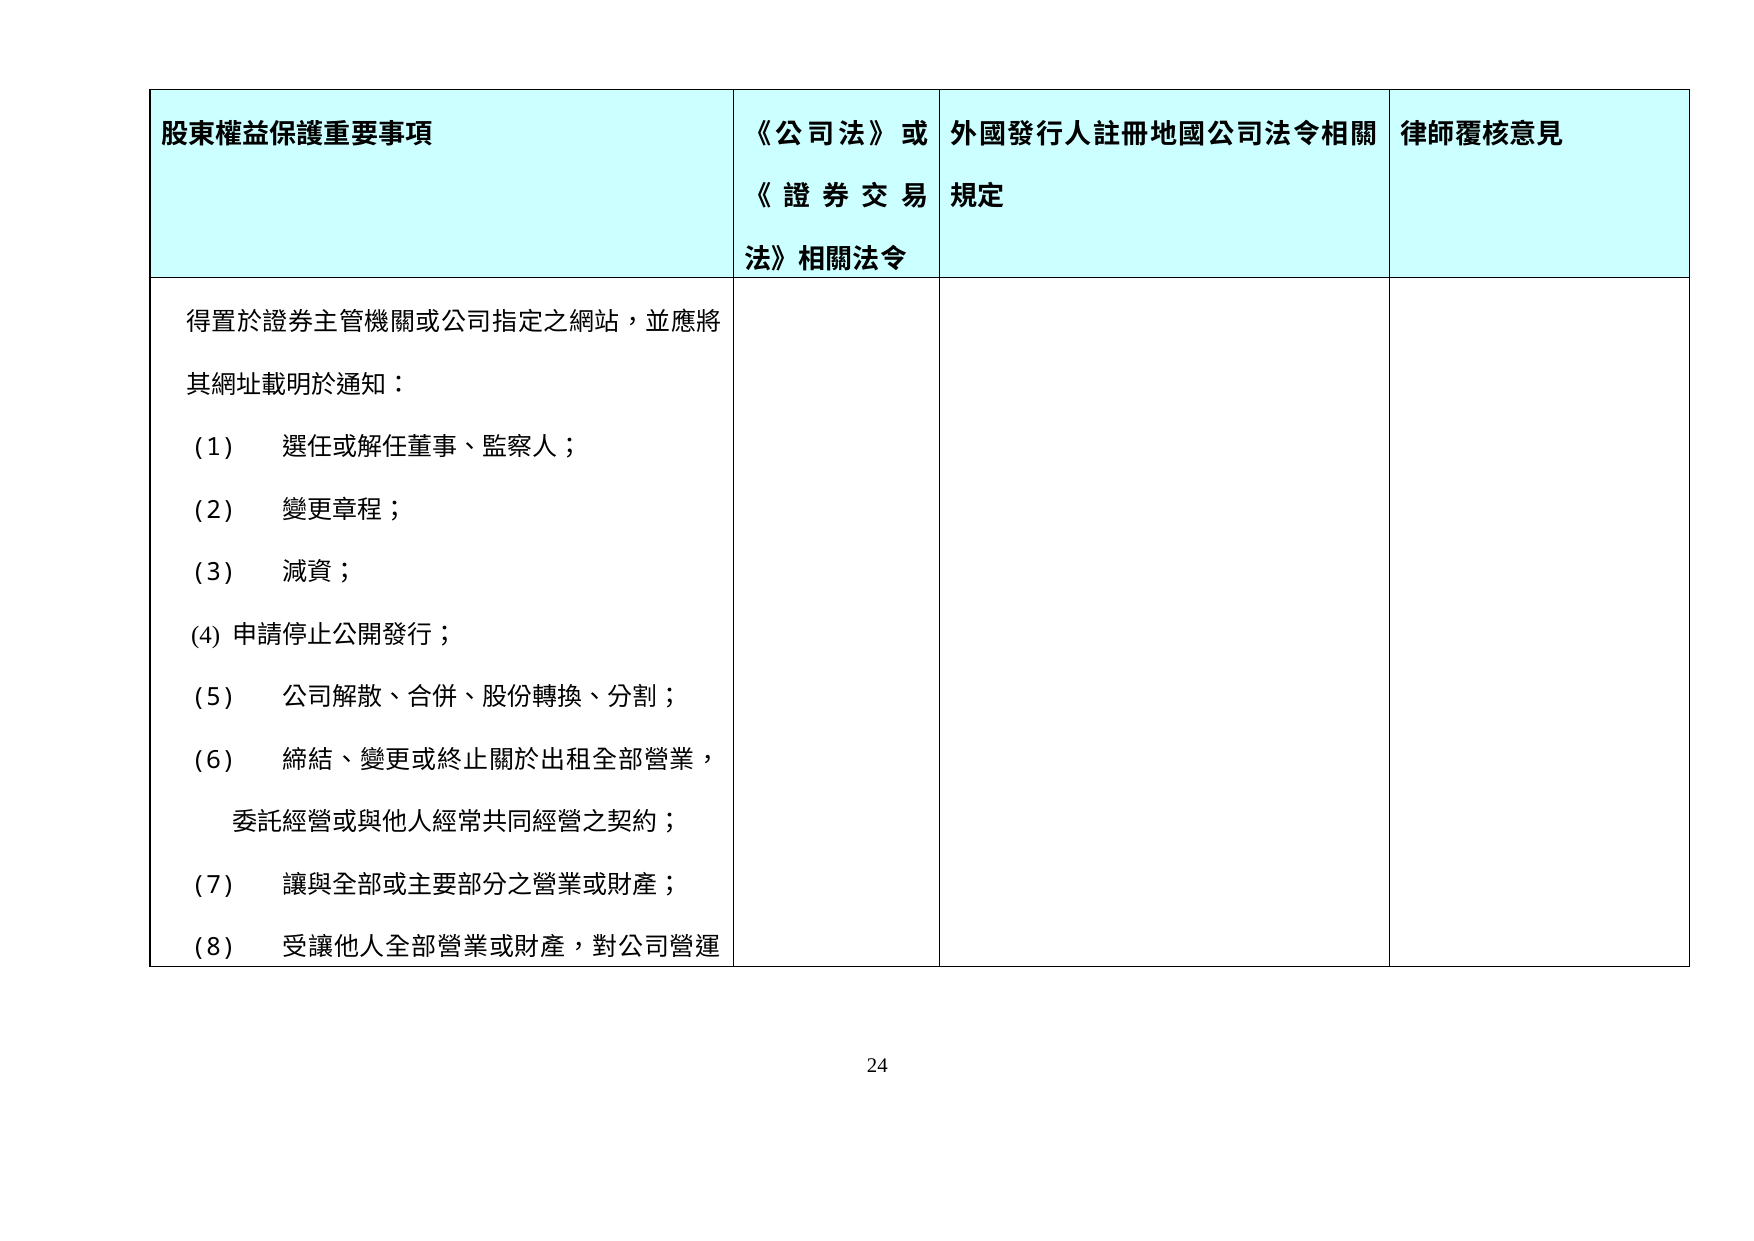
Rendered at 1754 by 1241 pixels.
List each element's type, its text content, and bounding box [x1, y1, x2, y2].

table_cell 1.股東常會每年至少須召集一次；應於每會計年度終了後六個月內召開。股東會由董事會召集之。 2.公司章程得訂明股東會開會時，以視訊會議或其他經中華民國公司法主管機關公告之方式為之。但因天災、事變或其他不可抗力情事，中華民國公司法主管機關得公告公司於一定期間內，得不經章程訂明，以視訊會議或其公告之方式開會。 3.股東會開會時，如以視訊會議為之，其股東以視訊參與會議者，視為親自出席。 4.有關股東會以視訊會議為之，公司應符合之條件、作業程序及其他應遵行事項，應遵循中華民國證券法令規定。 5.公司召開實體股東會應於中華民國境內召開為之。若於中華民國境外召開實體股東會，應於董事會決議或股東取得主管機關召集許可後二日內申報證券櫃檯買賣中心同意。 63.持有已發行股份總數百分之一以上股份之股東，得以書面或電子受理方式向公司提出股東常會議案。除提案股東持股未達百分之一、議案非股東會所得決議、議案於公告受理期間外提出、議案超過三百字或提案超過一項者外，董事會應列為議案。股東提案係為敦促公司增進公共利益或善盡社會責任之建議，董事會仍得列入議案。 74.股東繼續一年以上，持有已發行股份總數百分之三以上者，得以書面記明提議事項及理由，請求董事會召集股東臨時會。請求提出後十五日內，董事會不為召集之通知時，股東得報經主管機關許可，自行召集。 85.繼續三個月以上持有已發行股份總數過半數股份之股東，得自行召集股東臨時會。股東持股期間及持股數之計算，以停止股票過戶時之持股為準。 96.下列事項，應在股東會召集事由中列舉並說明其主要內容，不得以臨時動議提出。其主要內容得置於證券主管機關或公司指定之網站，並應將其網址載明於通知： 選任或解任董事、監察人； 變更章程； 減資； 申請停止公開發行； 公司解散、合併、股份轉換、分割； 締結、變更或終止關於出租全部營業，委託經營或與他人經常共同經營之契約； 讓與全部或主要部分之營業或財產； 受讓他人全部營業或財產，對公司營運有重大影響者； 私募發行具股權性質之有價證券； 董事從事競業禁止行為之許可； 以發行新股方式，分派股息及紅利之全部或一部分； 將法定盈餘公積及因發行股票溢價或受領贈與所得之資本公積，以發行新股或現金方式，分配與原股東者。 [151, 278, 733, 966]
table_cell [940, 278, 1389, 966]
table_header 股東權益保護重要事項 [151, 90, 733, 277]
table_header 《公司法》或《證券交易法》相關法令 [734, 90, 939, 277]
table_cell 公司法第170條 公司法第172條之2 公司法第172條之1 公司法第173條第1項、第2項、第173條之1 公司法第172條、證券交易法第26條之1、第43條之6 [734, 278, 939, 966]
table_header 外國發行人註冊地國公司法令相關規定 [940, 90, 1389, 277]
table_header 律師覆核意見 [1390, 90, 1689, 277]
table_cell [1390, 278, 1689, 966]
